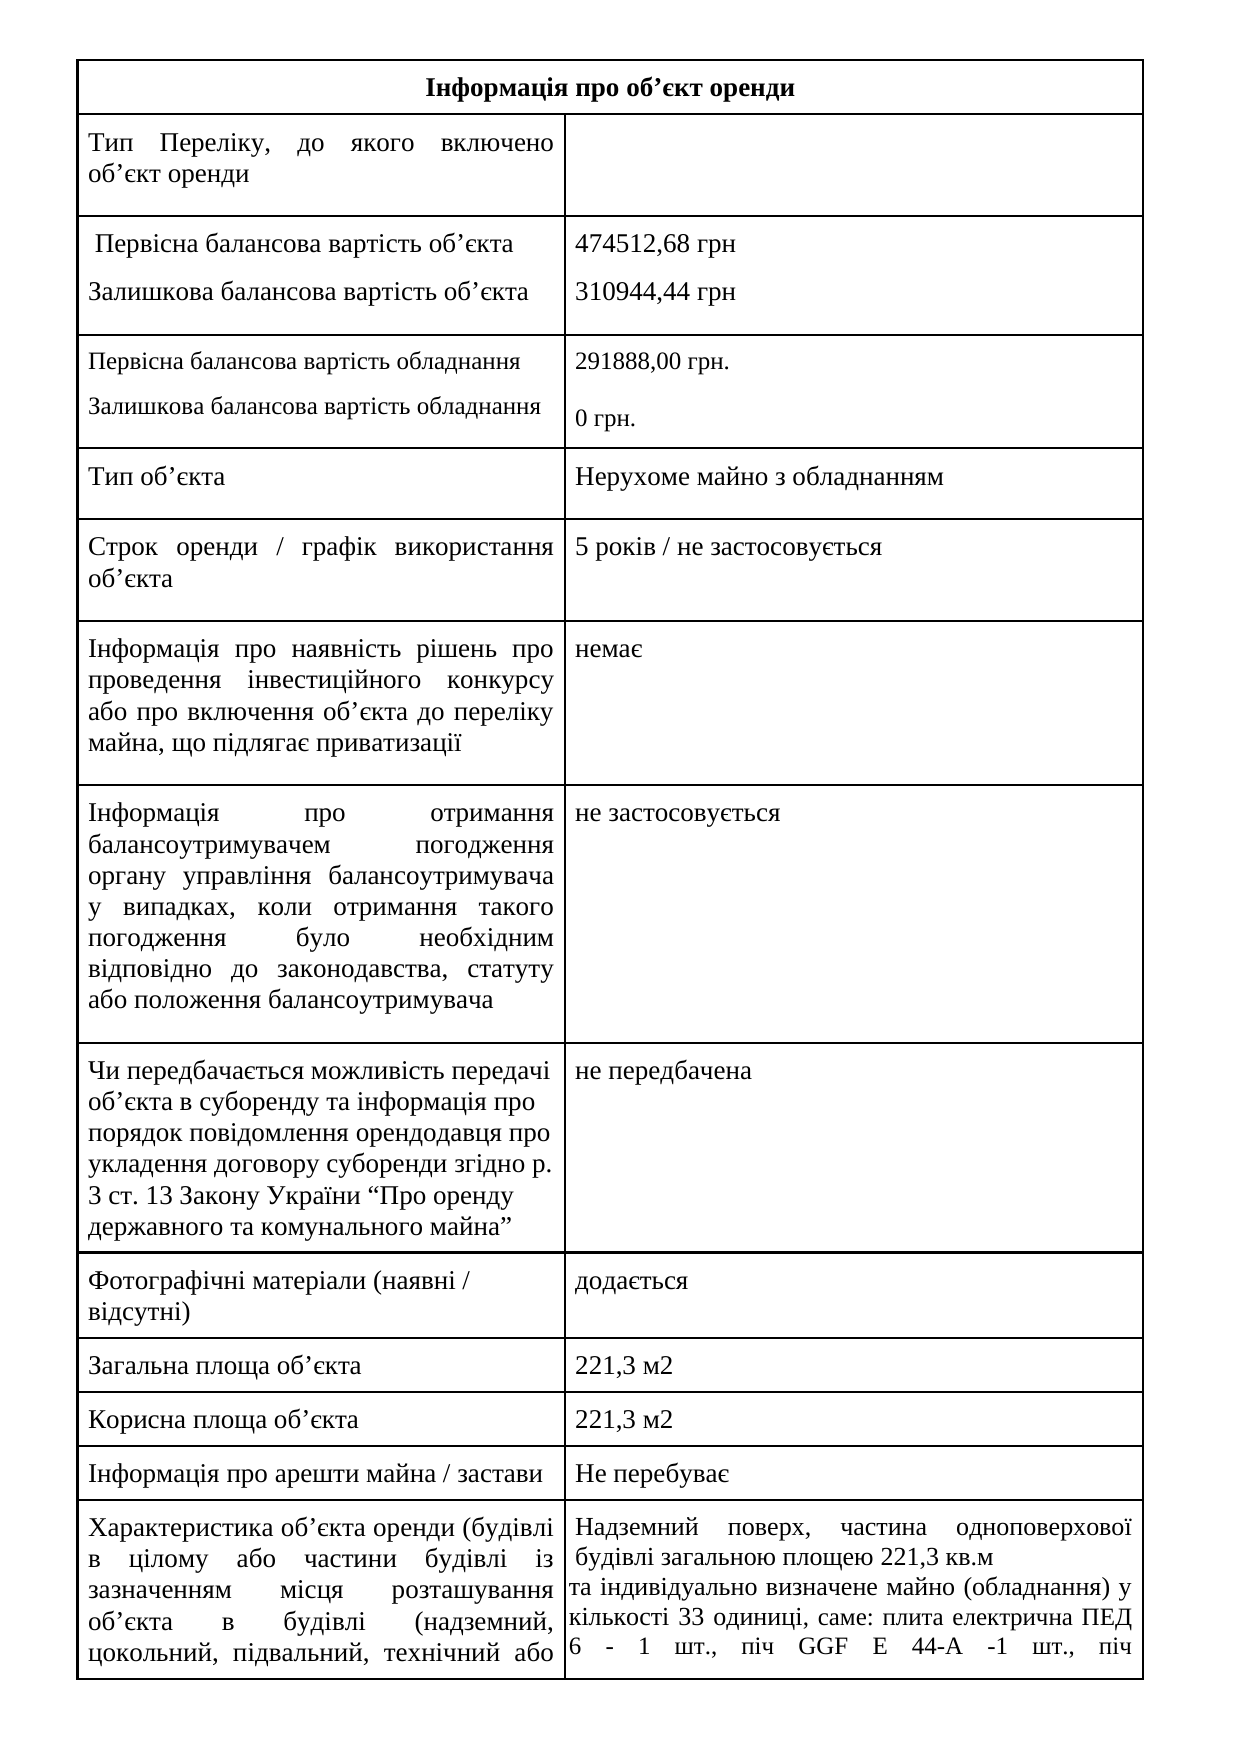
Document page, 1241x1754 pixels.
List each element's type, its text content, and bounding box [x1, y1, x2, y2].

table_cell Чи передбачається можливість передачі об’єкта в суборенду та інформація про порядок повідомлення орендодавця про укладення договору суборенди згідно р. 3 ст. 13 Закону України “Про оренду державного та комунального майна” [79, 1044, 564, 1251]
table_cell Нерухоме майно з обладнанням [566, 449, 1142, 518]
table_cell Тип Переліку, до якого включено об’єкт оренди [79, 115, 564, 215]
table_cell Первісна балансова вартість обладнання Залишкова балансова вартість обладнання [79, 336, 564, 447]
table_cell Не перебуває [566, 1447, 1142, 1499]
table_cell 221,3 м2 [566, 1393, 1142, 1445]
table_cell додається [566, 1254, 1142, 1337]
table_cell [566, 115, 1142, 215]
table_cell Первісна балансова вартість об’єкта Залишкова балансова вартість об’єкта [79, 217, 564, 333]
table_cell не передбачена [566, 1044, 1142, 1251]
table_cell Корисна площа об’єкта [79, 1393, 564, 1445]
table_cell 291888,00 грн. 0 грн. [566, 336, 1142, 447]
table_cell Характеристика об’єкта оренди (будівлі в цілому або частини будівлі із зазначенням місця розташування об’єкта в будівлі (надземний, цокольний, підвальний, технічний або [79, 1501, 564, 1677]
table_cell 474512,68 грн 310944,44 грн [566, 217, 1142, 333]
table_cell Інформація про об’єкт оренди [79, 61, 1142, 113]
table_cell не застосовується [566, 786, 1142, 1042]
table_cell Фотографічні матеріали (наявні / відсутні) [79, 1254, 564, 1337]
table_cell Інформація про отримання балансоутримувачем погодження органу управління балансоутримувача у випадках, коли отримання такого погодження було необхідним відповідно до законодавства, статуту або положення балансоутримувача [79, 786, 564, 1042]
table_cell Строк оренди / графік використання об’єкта [79, 520, 564, 620]
table_cell Загальна площа об’єкта [79, 1339, 564, 1391]
table_cell Інформація про наявність рішень про проведення інвестиційного конкурсу або про включення об’єкта до переліку майна, що підлягає приватизації [79, 622, 564, 784]
table_cell 221,3 м2 [566, 1339, 1142, 1391]
table_cell Інформація про арешти майна / застави [79, 1447, 564, 1499]
table_cell Надземний поверх, частина одноповерхової будівлі загальною площею 221,3 кв.м та індивідуально визначене майно (обладнання) у кількості 33 одиниці, саме: плита електрична ПЕД 6 - 1 шт., піч GGF E 44-A -1 шт., піч [566, 1501, 1142, 1677]
table_cell Тип об’єкта [79, 449, 564, 518]
table_cell немає [566, 622, 1142, 784]
table_cell 5 років / не застосовується [566, 520, 1142, 620]
